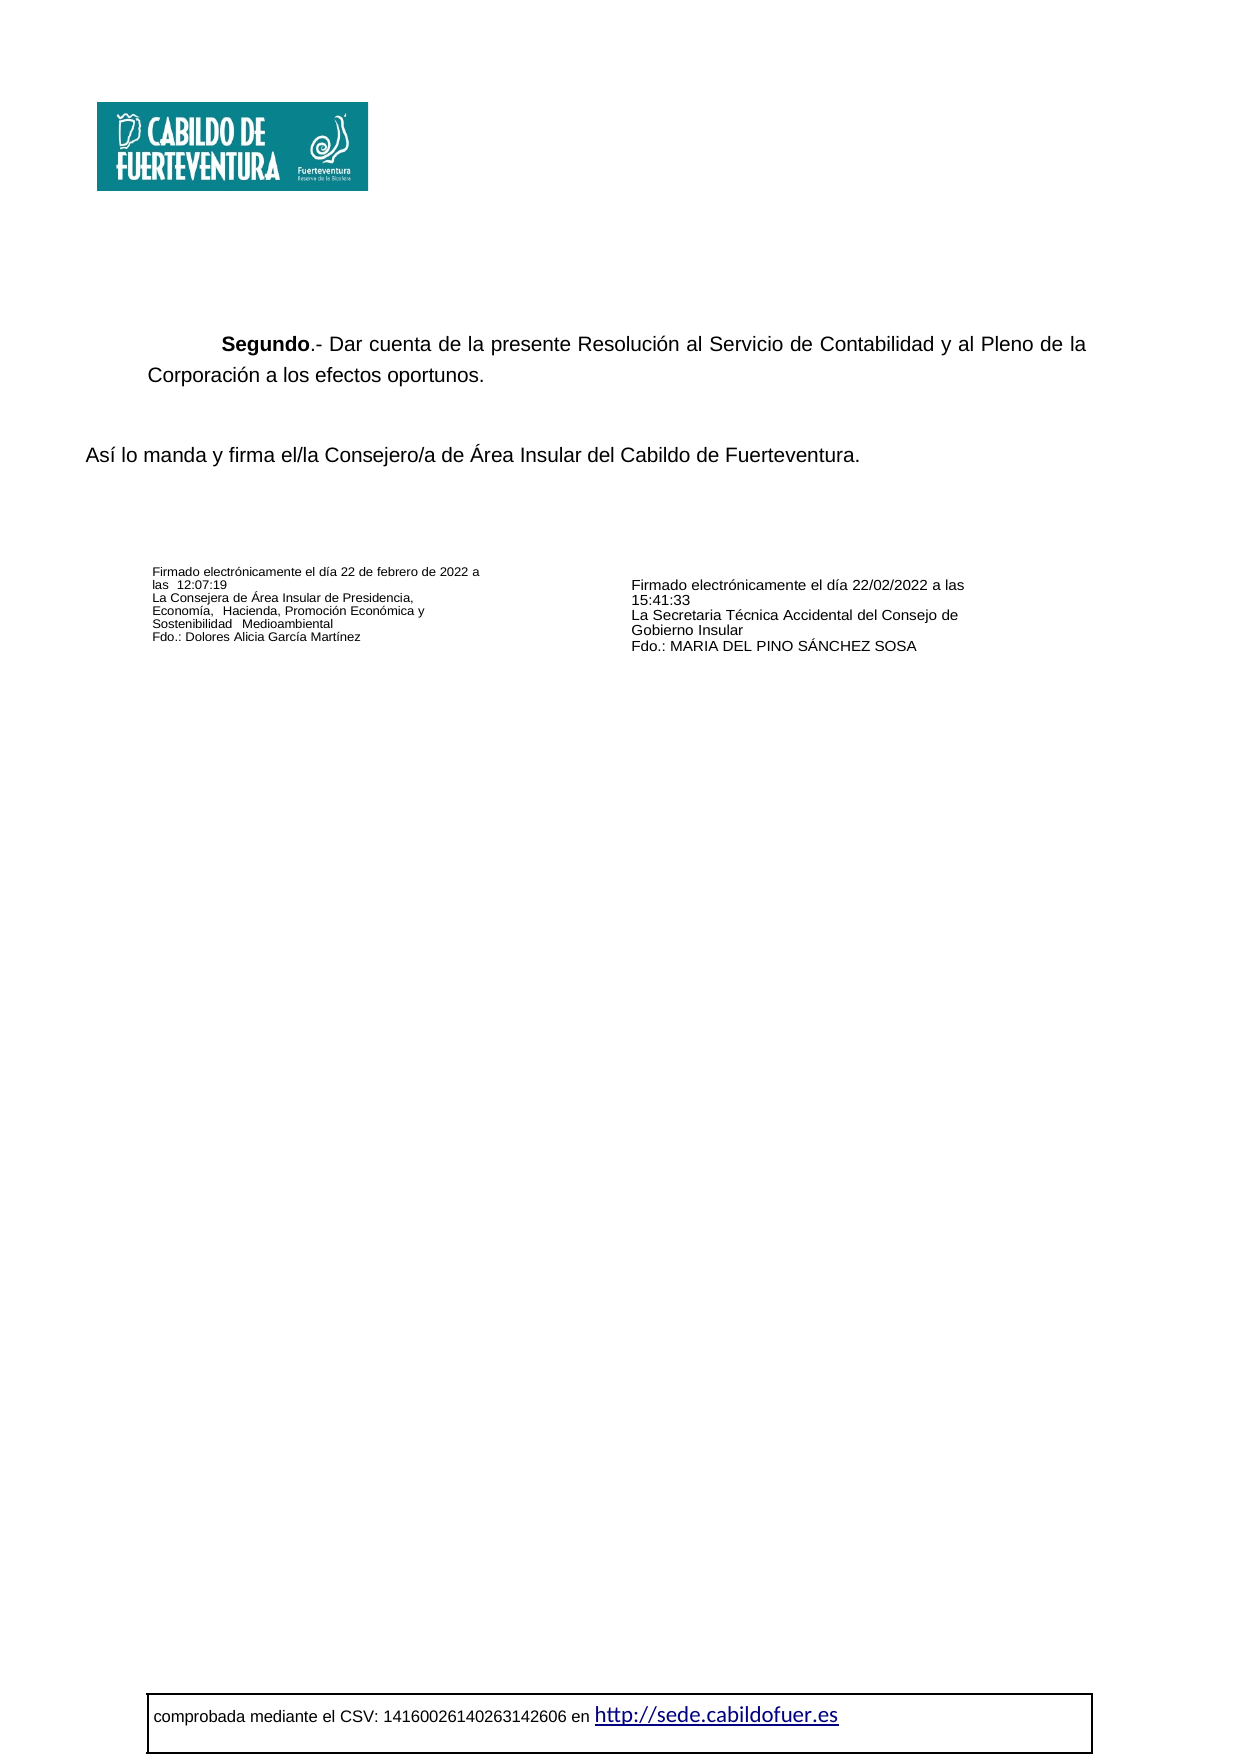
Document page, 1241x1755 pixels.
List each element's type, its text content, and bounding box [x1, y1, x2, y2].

text Firmado electrónicamente el día 22 de febrero de 2022 a las 12:07:19 [152, 566, 497, 592]
text Firmado electrónicamente el día 22/02/2022 a las 15:41:33 [631, 578, 1014, 608]
text Fdo.: Dolores Alicia García Martínez [152, 631, 497, 644]
text Fdo.: MARIA DEL PINO SÁNCHEZ SOSA [631, 639, 1107, 654]
text Segundo.- Dar cuenta de la presente Resolución al Servicio de Contabilidad y al Pleno de la Corporación a los efectos oportunos. [147, 332, 1107, 387]
text La Consejera de Área Insular de Presidencia, Economía, Hacienda, Promoción Económica y Sostenibilidad Medioambiental [152, 592, 478, 631]
text La Secretaria Técnica Accidental del Consejo de Gobierno Insular [631, 608, 1014, 639]
text Así lo manda y firma el/la Consejero/a de Área Insular del Cabildo de Fuerteventura. [85, 442, 1107, 466]
